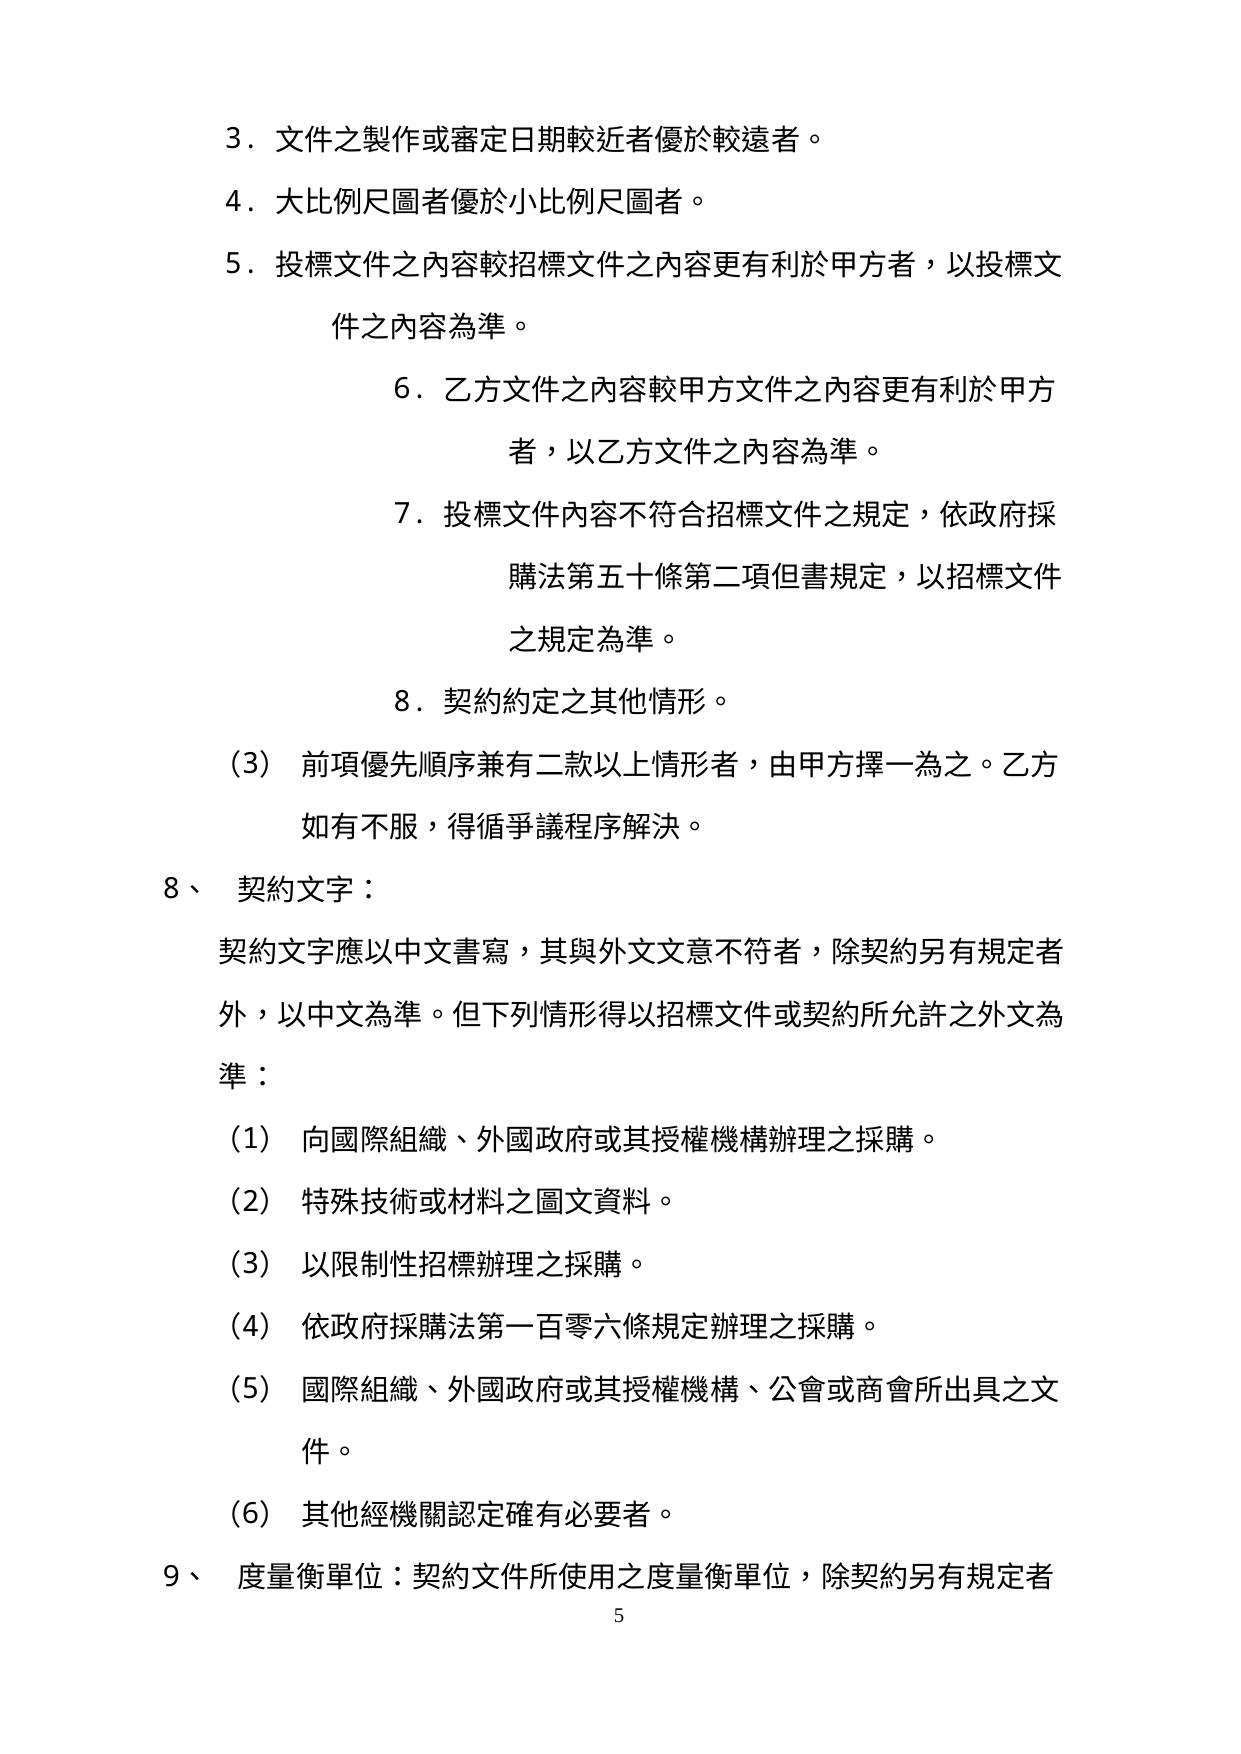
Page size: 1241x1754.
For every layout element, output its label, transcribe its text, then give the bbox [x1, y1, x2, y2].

list 國際組織、外國政府或其授權機構、公會或商會所出具之文件。 [212, 1346, 1075, 1471]
list 契約文字： [162, 846, 1075, 908]
list 度量衡單位：契約文件所使用之度量衡單位，除契約另有規定者 [162, 1533, 1075, 1596]
list 特殊技術或材料之圖文資料。 [212, 1158, 1075, 1221]
list 契約約定之其他情形。 [393, 658, 1075, 721]
list 投標文件之內容較招標文件之內容更有利於甲方者，以投標文件之內容為準。 [224, 221, 1075, 346]
list 乙方文件之內容較甲方文件之內容更有利於甲方者，以乙方文件之內容為準。 [393, 346, 1075, 471]
list 大比例尺圖者優於小比例尺圖者。 [224, 158, 1075, 221]
list 投標文件內容不符合招標文件之規定，依政府採購法第五十條第二項但書規定，以招標文件之規定為準。 [393, 471, 1075, 658]
list 向國際組織、外國政府或其授權機構辦理之採購。 [212, 1096, 1075, 1158]
list 依政府採購法第一百零六條規定辦理之採購。 [212, 1283, 1075, 1346]
list 以限制性招標辦理之採購。 [212, 1221, 1075, 1283]
text 契約文字應以中文書寫，其與外文文意不符者，除契約另有規定者外，以中文為準。但下列情形得以招標文件或契約所允許之外文為準： [219, 908, 1075, 1096]
list 前項優先順序兼有二款以上情形者，由甲方擇一為之。乙方如有不服，得循爭議程序解決。 [212, 721, 1075, 846]
list 其他經機關認定確有必要者。 [212, 1471, 1075, 1533]
list 文件之製作或審定日期較近者優於較遠者。 [224, 96, 1075, 158]
